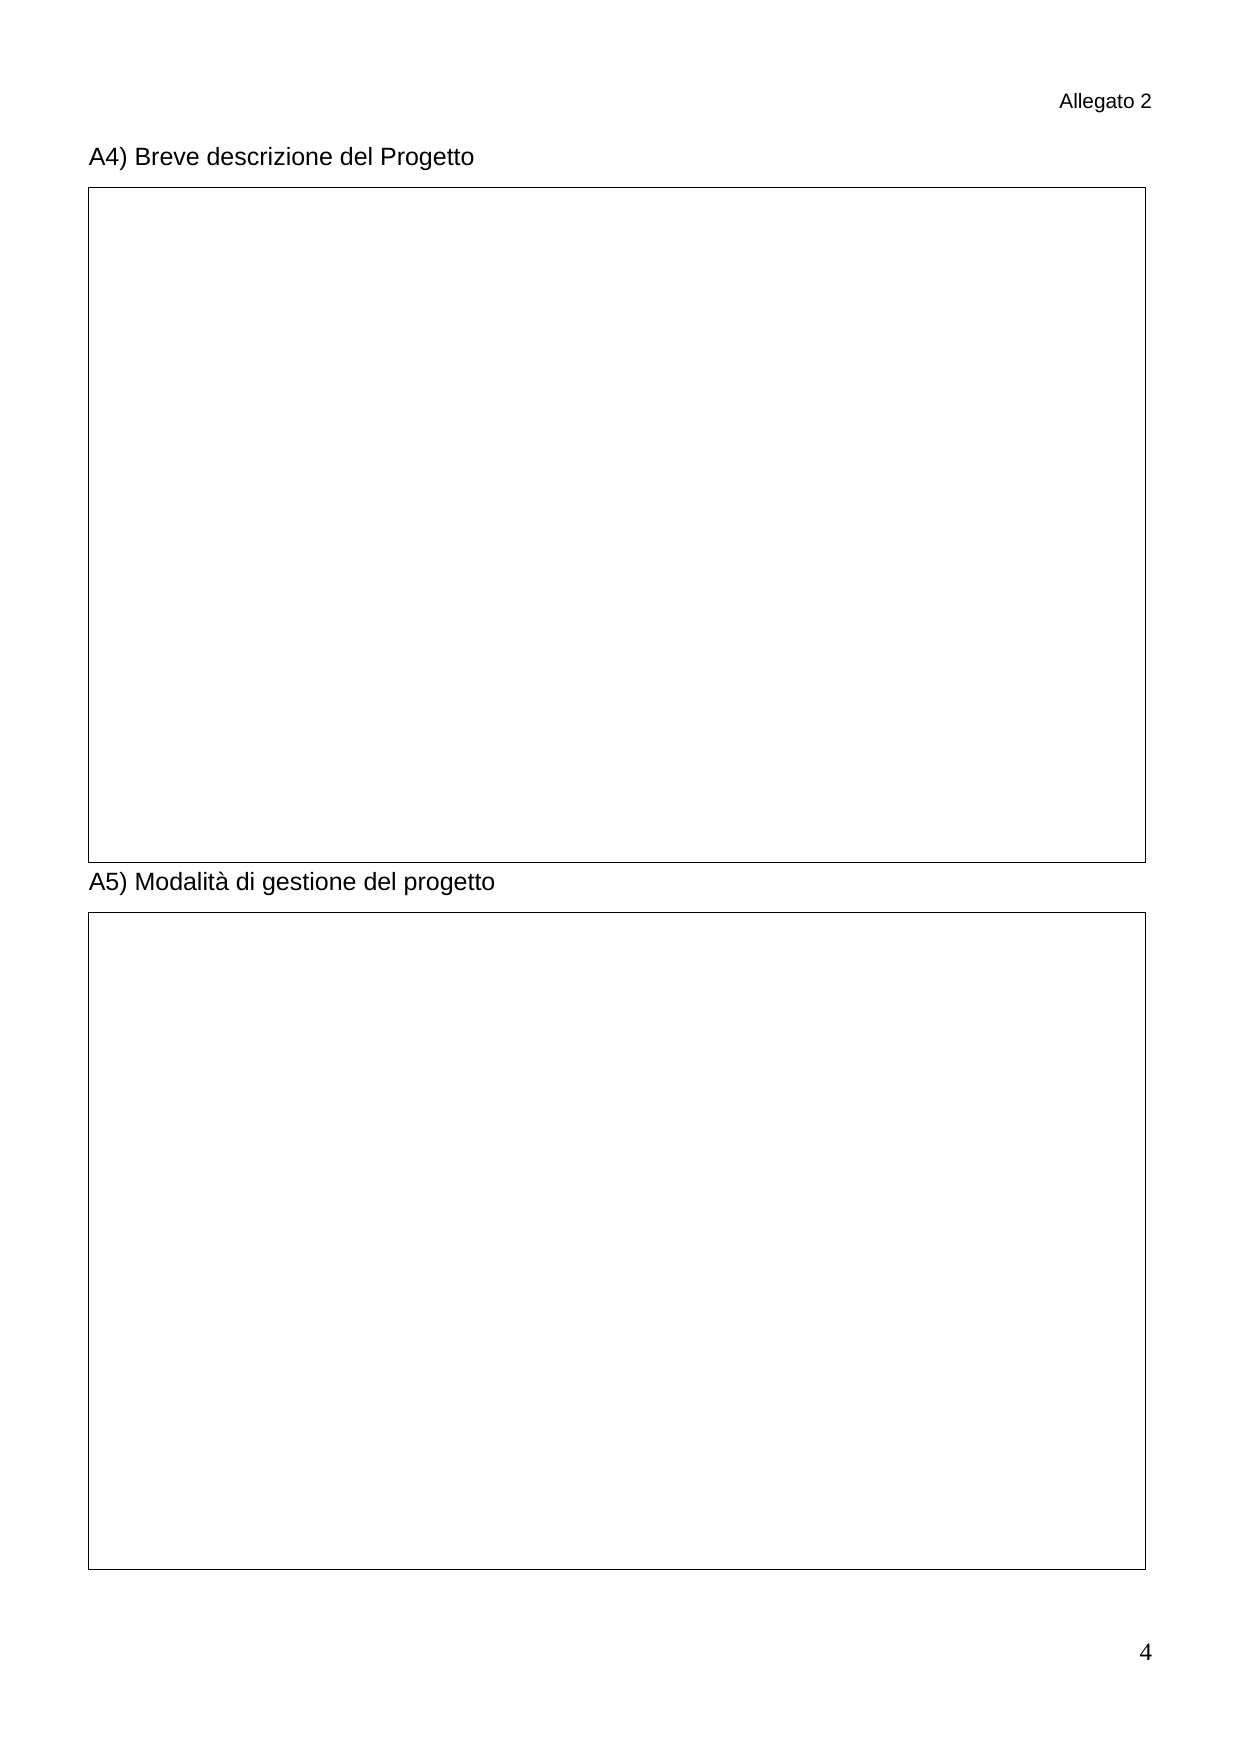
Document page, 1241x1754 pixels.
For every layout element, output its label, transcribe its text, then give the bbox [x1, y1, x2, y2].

text A5) Modalità di gestione del progetto [88, 866, 1152, 895]
text A4) Breve descrizione del Progetto [88, 142, 1152, 171]
